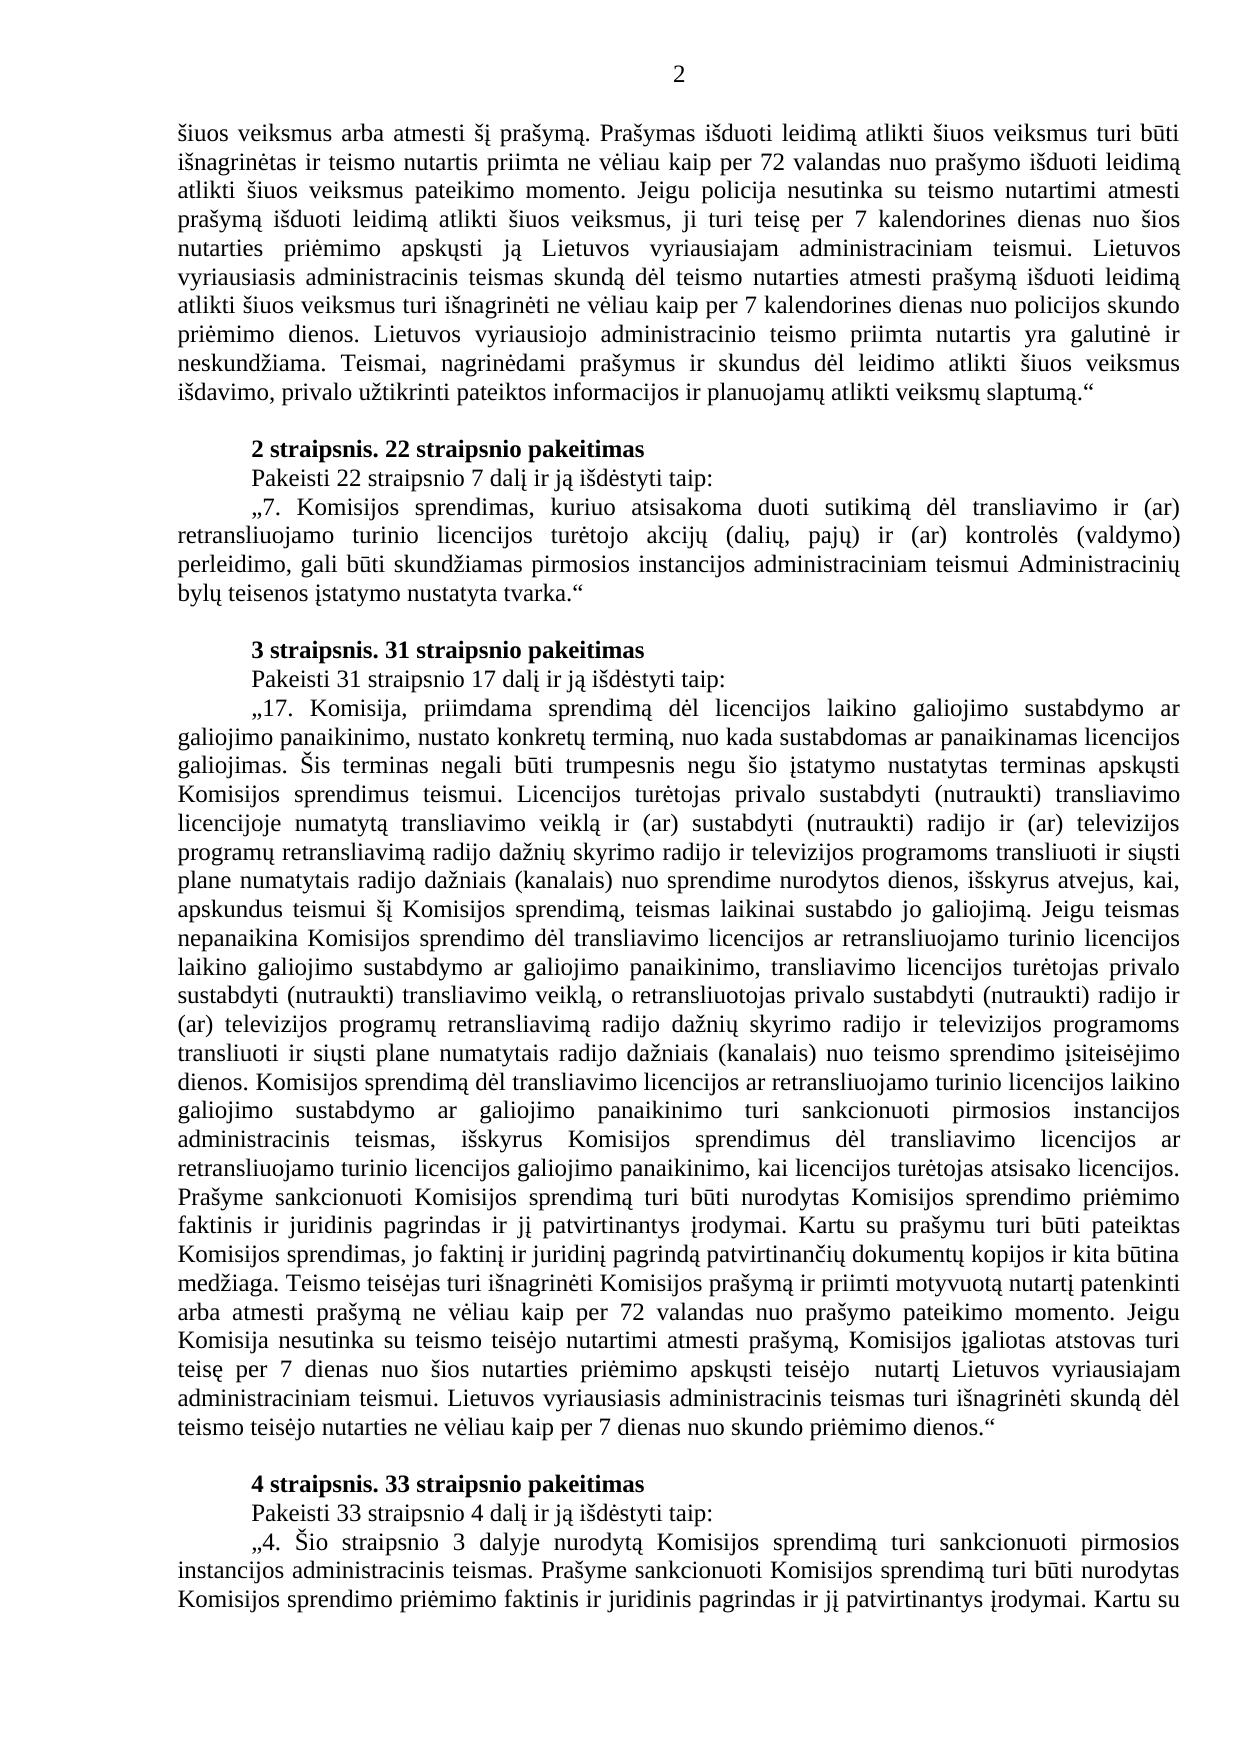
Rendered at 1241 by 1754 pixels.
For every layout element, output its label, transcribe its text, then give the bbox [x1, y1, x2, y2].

text „17. Komisija, priimdama sprendimą dėl licencijos laikino galiojimo sustabdymo ar galiojimo panaikinimo, nustato konkretų terminą, nuo kada sustabdomas ar panaikinamas licencijos galiojimas. Šis terminas negali būti trumpesnis negu šio įstatymo nustatytas terminas apskųsti Komisijos sprendimus teismui. Licencijos turėtojas privalo sustabdyti (nutraukti) transliavimo licencijoje numatytą transliavimo veiklą ir (ar) sustabdyti (nutraukti) radijo ir (ar) televizijos programų retransliavimą radijo dažnių skyrimo radijo ir televizijos programoms transliuoti ir siųsti plane numatytais radijo dažniais (kanalais) nuo sprendime nurodytos dienos, išskyrus atvejus, kai, apskundus teismui šį Komisijos sprendimą, teismas laikinai sustabdo jo galiojimą. Jeigu teismas nepanaikina Komisijos sprendimo dėl transliavimo licencijos ar retransliuojamo turinio licencijos laikino galiojimo sustabdymo ar galiojimo panaikinimo, transliavimo licencijos turėtojas privalo sustabdyti (nutraukti) transliavimo veiklą, o retransliuotojas privalo sustabdyti (nutraukti) radijo ir (ar) televizijos programų retransliavimą radijo dažnių skyrimo radijo ir televizijos programoms transliuoti ir siųsti plane numatytais radijo dažniais (kanalais) nuo teismo sprendimo įsiteisėjimo dienos. Komisijos sprendimą dėl transliavimo licencijos ar retransliuojamo turinio licencijos laikino galiojimo sustabdymo ar galiojimo panaikinimo turi sankcionuoti pirmosios instancijos administracinis teismas, išskyrus Komisijos sprendimus dėl transliavimo licencijos ar retransliuojamo turinio licencijos galiojimo panaikinimo, kai licencijos turėtojas atsisako licencijos. Prašyme sankcionuoti Komisijos sprendimą turi būti nurodytas Komisijos sprendimo priėmimo faktinis ir juridinis pagrindas ir jį patvirtinantys įrodymai. Kartu su prašymu turi būti pateiktas Komisijos sprendimas, jo faktinį ir juridinį pagrindą patvirtinančių dokumentų kopijos ir kita būtina medžiaga. Teismo teisėjas turi išnagrinėti Komisijos prašymą ir priimti motyvuotą nutartį patenkinti arba atmesti prašymą ne vėliau kaip per 72 valandas nuo prašymo pateikimo momento. Jeigu Komisija nesutinka su teismo teisėjo nutartimi atmesti prašymą, Komisijos įgaliotas atstovas turi teisę per 7 dienas nuo šios nutarties priėmimo apskųsti teisėjo nutartį Lietuvos vyriausiajam administraciniam teismui. Lietuvos vyriausiasis administracinis teismas turi išnagrinėti skundą dėl teismo teisėjo nutarties ne vėliau kaip per 7 dienas nuo skundo priėmimo dienos.“ [177, 693, 1181, 1441]
text 2 straipsnis. 22 straipsnio pakeitimas [177, 434, 1181, 463]
text 3 straipsnis. 31 straipsnio pakeitimas [177, 636, 1181, 664]
text 4 straipsnis. 33 straipsnio pakeitimas [177, 1469, 1181, 1498]
text Pakeisti 22 straipsnio 7 dalį ir ją išdėstyti taip: [177, 463, 1181, 492]
text „4. Šio straipsnio 3 dalyje nurodytą Komisijos sprendimą turi sankcionuoti pirmosios instancijos administracinis teismas. Prašyme sankcionuoti Komisijos sprendimą turi būti nurodytas Komisijos sprendimo priėmimo faktinis ir juridinis pagrindas ir jį patvirtinantys įrodymai. Kartu su [177, 1527, 1181, 1613]
text „7. Komisijos sprendimas, kuriuo atsisakoma duoti sutikimą dėl transliavimo ir (ar) retransliuojamo turinio licencijos turėtojo akcijų (dalių, pajų) ir (ar) kontrolės (valdymo) perleidimo, gali būti skundžiamas pirmosios instancijos administraciniam teismui Administracinių bylų teisenos įstatymo nustatyta tvarka.“ [177, 492, 1181, 607]
text šiuos veiksmus arba atmesti šį prašymą. Prašymas išduoti leidimą atlikti šiuos veiksmus turi būti išnagrinėtas ir teismo nutartis priimta ne vėliau kaip per 72 valandas nuo prašymo išduoti leidimą atlikti šiuos veiksmus pateikimo momento. Jeigu policija nesutinka su teismo nutartimi atmesti prašymą išduoti leidimą atlikti šiuos veiksmus, ji turi teisę per 7 kalendorines dienas nuo šios nutarties priėmimo apskųsti ją Lietuvos vyriausiajam administraciniam teismui. Lietuvos vyriausiasis administracinis teismas skundą dėl teismo nutarties atmesti prašymą išduoti leidimą atlikti šiuos veiksmus turi išnagrinėti ne vėliau kaip per 7 kalendorines dienas nuo policijos skundo priėmimo dienos. Lietuvos vyriausiojo administracinio teismo priimta nutartis yra galutinė ir neskundžiama. Teismai, nagrinėdami prašymus ir skundus dėl leidimo atlikti šiuos veiksmus išdavimo, privalo užtikrinti pateiktos informacijos ir planuojamų atlikti veiksmų slaptumą.“ [177, 118, 1181, 406]
text Pakeisti 33 straipsnio 4 dalį ir ją išdėstyti taip: [177, 1498, 1181, 1527]
text Pakeisti 31 straipsnio 17 dalį ir ją išdėstyti taip: [177, 664, 1181, 693]
